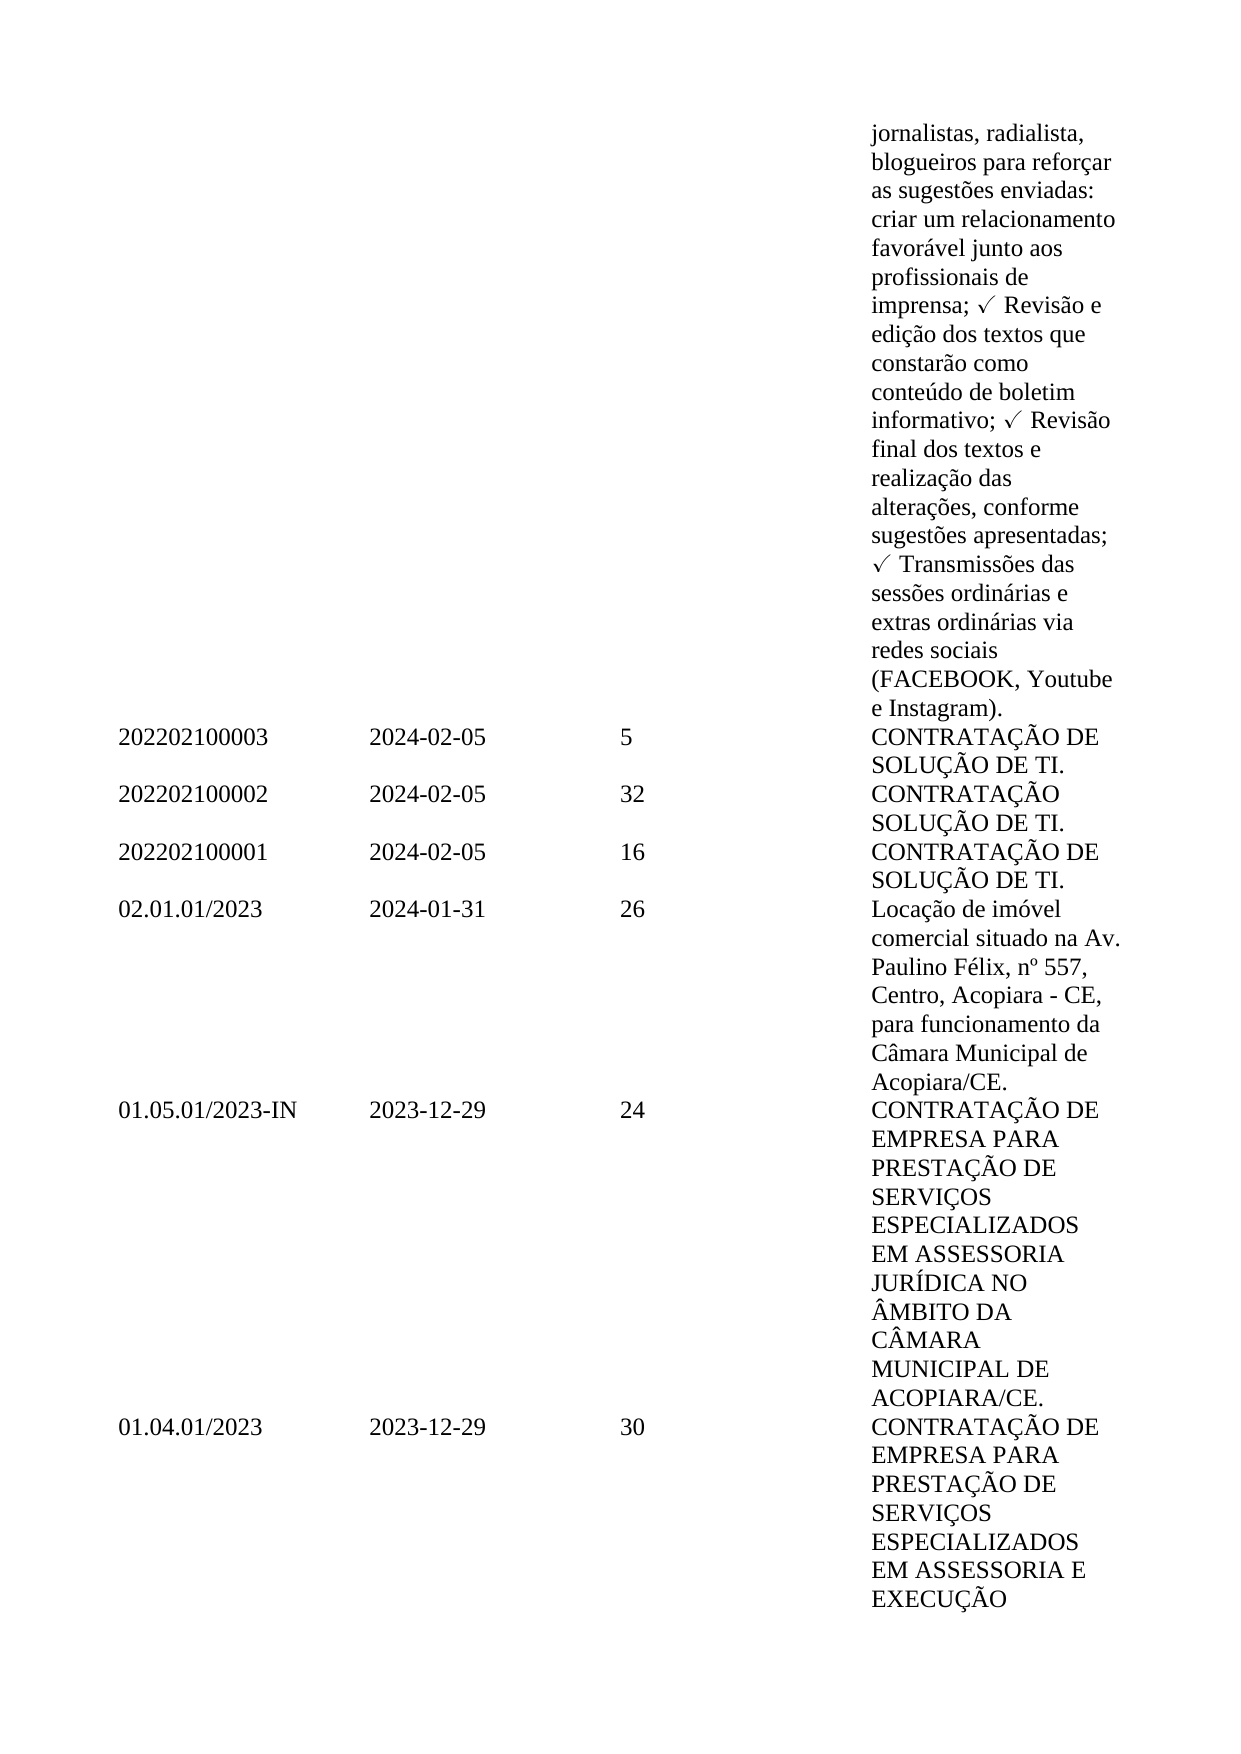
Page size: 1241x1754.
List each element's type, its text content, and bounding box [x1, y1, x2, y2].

table_cell 2024-01-31 [369, 894, 620, 1096]
table_cell 26 [620, 894, 871, 1096]
table_cell [369, 118, 620, 722]
table_cell 2024-02-05 [369, 837, 620, 894]
table_cell 01.04.01/2023 [118, 1412, 369, 1613]
table_cell 24 [620, 1096, 871, 1412]
table_cell CONTRATAÇÃO DE SOLUÇÃO DE TI. [871, 722, 1122, 779]
table_cell 01.05.01/2023-IN [118, 1096, 369, 1412]
table_cell 30 [620, 1412, 871, 1613]
table_cell 202202100003 [118, 722, 369, 779]
table_cell Locação de imóvel comercial situado na Av. Paulino Félix, nº 557, Centro, Acopiara - CE, para funcionamento da Câmara Municipal de Acopiara/CE. [871, 894, 1122, 1096]
table_cell 202202100001 [118, 837, 369, 894]
table_cell [118, 118, 369, 722]
table_cell 02.01.01/2023 [118, 894, 369, 1096]
table_cell CONTRATAÇÃO DE EMPRESA PARA PRESTAÇÃO DE SERVIÇOS ESPECIALIZADOS EM ASSESSORIA JURÍDICA NO ÂMBITO DA CÂMARA MUNICIPAL DE ACOPIARA/CE. [871, 1096, 1122, 1412]
table_cell 16 [620, 837, 871, 894]
table_cell CONTRATAÇÃO DE EMPRESA PARA PRESTAÇÃO DE SERVIÇOS ESPECIALIZADOS EM ASSESSORIA E EXECUÇÃO [871, 1412, 1122, 1613]
table_cell CONTRATAÇÃO DE SOLUÇÃO DE TI. [871, 837, 1122, 894]
table_cell jornalistas, radialista, blogueiros para reforçar as sugestões enviadas: criar um relacionamento favorável junto aos profissionais de imprensa; ✓ Revisão e edição dos textos que constarão como conteúdo de boletim informativo; ✓ Revisão final dos textos e realização das alterações, conforme sugestões apresentadas; ✓ Transmissões das sessões ordinárias e extras ordinárias via redes sociais (FACEBOOK, Youtube e Instagram). [871, 118, 1122, 722]
table_cell 2024-02-05 [369, 722, 620, 779]
table_cell 2023-12-29 [369, 1096, 620, 1412]
table_cell 2023-12-29 [369, 1412, 620, 1613]
table_cell 2024-02-05 [369, 779, 620, 837]
table_cell CONTRATAÇÃO SOLUÇÃO DE TI. [871, 779, 1122, 837]
table_cell 202202100002 [118, 779, 369, 837]
table_cell [620, 118, 871, 722]
table_cell 5 [620, 722, 871, 779]
table_cell 32 [620, 779, 871, 837]
